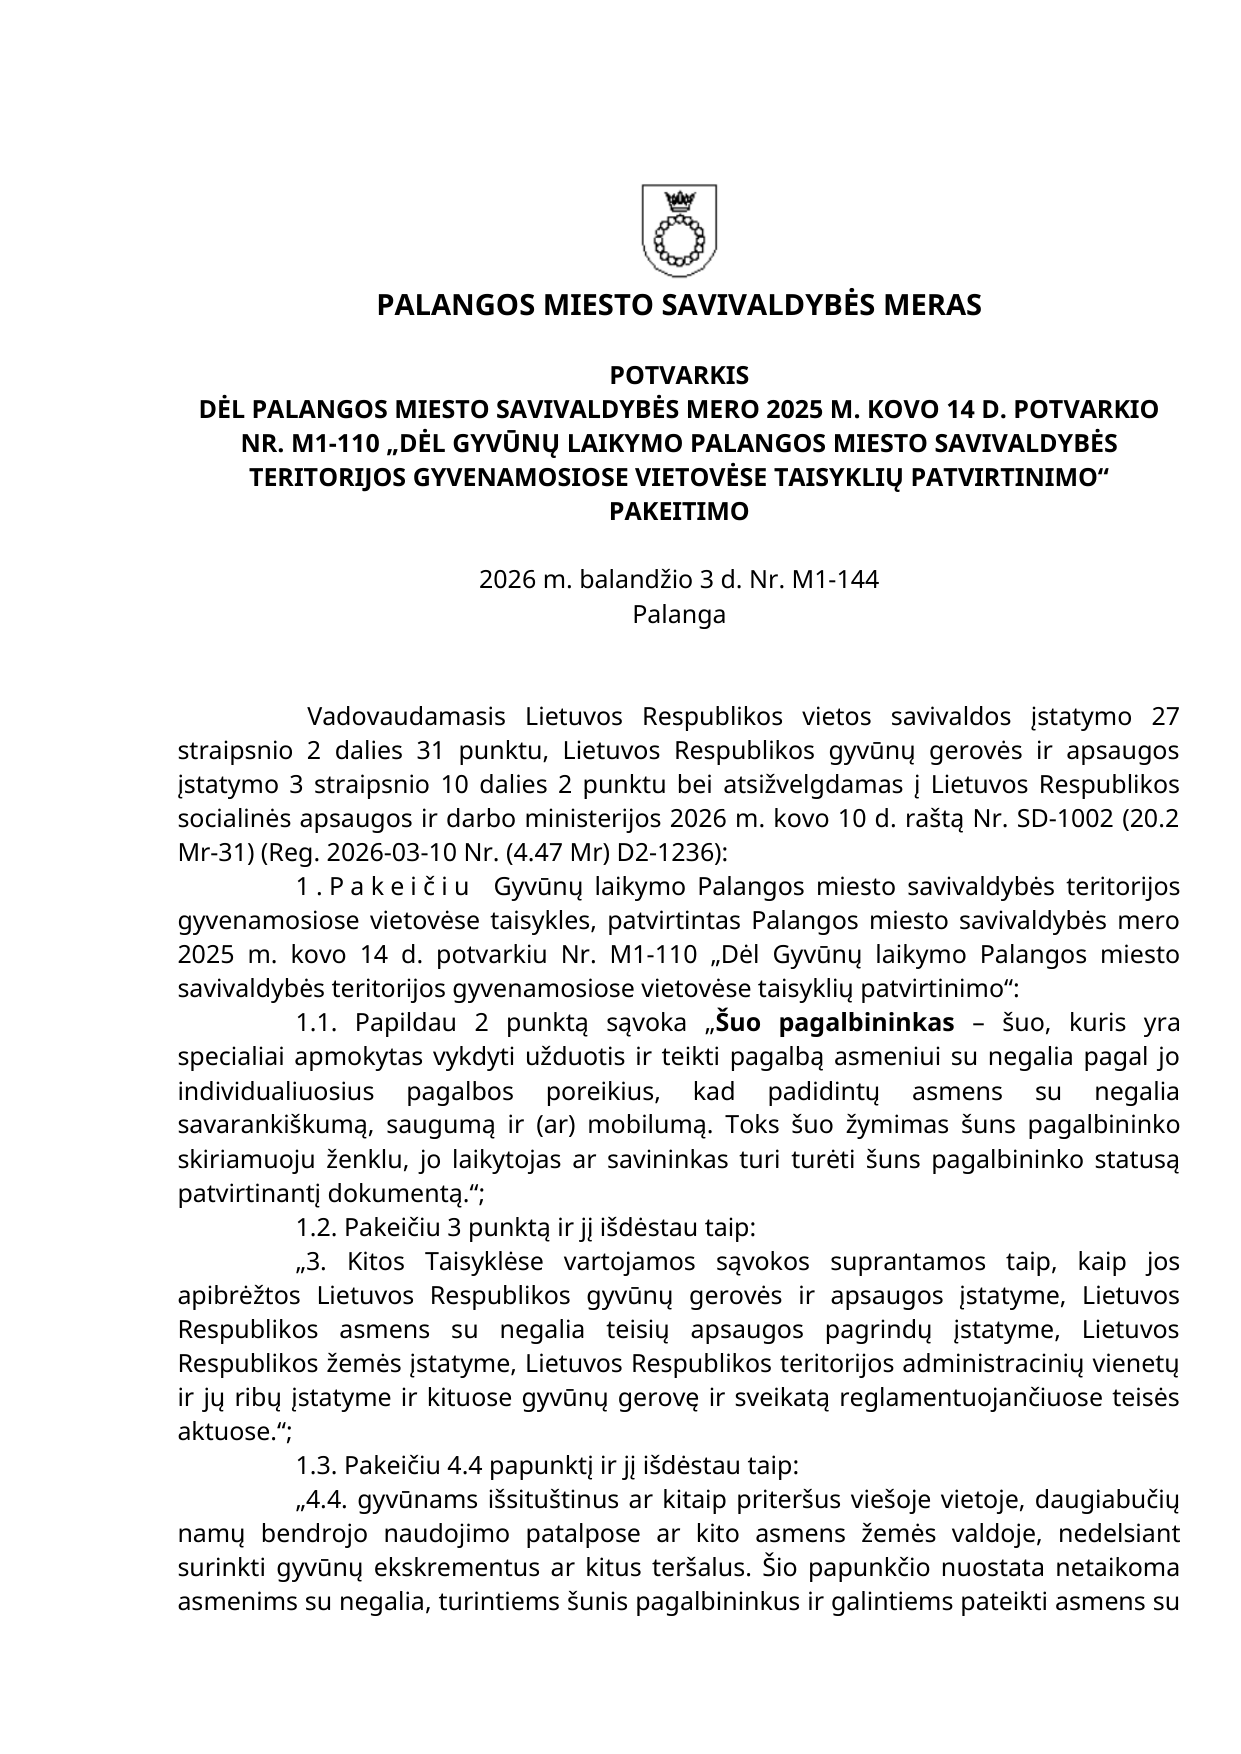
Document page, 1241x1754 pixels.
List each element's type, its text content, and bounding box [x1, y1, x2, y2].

text „3. Kitos Taisyklėse vartojamos sąvokos suprantamos taip, kaip jos apibrėžtos Lietuvos Respublikos gyvūnų gerovės ir apsaugos įstatyme, Lietuvos Respublikos asmens su negalia teisių apsaugos pagrindų įstatyme, Lietuvos Respublikos žemės įstatyme, Lietuvos Respublikos teritorijos administracinių vienetų ir jų ribų įstatyme ir kituose gyvūnų gerovę ir sveikatą reglamentuojančiuose teisės aktuose.“; [177, 1243, 1181, 1448]
text PALANGOS MIESTO SAVIVALDYBĖS MERAS [177, 284, 1181, 324]
text POTVARKIS [177, 358, 1181, 392]
text Vadovaudamasis Lietuvos Respublikos vietos savivaldos įstatymo 27 straipsnio 2 dalies 31 punktu, Lietuvos Respublikos gyvūnų gerovės ir apsaugos įstatymo 3 straipsnio 10 dalies 2 punktu bei atsižvelgdamas į Lietuvos Respublikos socialinės apsaugos ir darbo ministerijos 2026 m. kovo 10 d. raštą Nr. SD-1002 (20.2 Mr-31) (Reg. 2026-03-10 Nr. (4.47 Mr) D2-1236): [177, 698, 1181, 869]
text 1.3. Pakeičiu 4.4 papunktį ir jį išdėstau taip: [177, 1448, 1181, 1482]
text Palanga [177, 596, 1181, 630]
text 2026 m. balandžio 3 d. Nr. M1-144 [177, 562, 1181, 596]
text 1.Pakeičiu Gyvūnų laikymo Palangos miesto savivaldybės teritorijos gyvenamosiose vietovėse taisykles, patvirtintas Palangos miesto savivaldybės mero 2025 m. kovo 14 d. potvarkiu Nr. M1-110 „Dėl Gyvūnų laikymo Palangos miesto savivaldybės teritorijos gyvenamosiose vietovėse taisyklių patvirtinimo“: [177, 869, 1181, 1005]
text 1.2. Pakeičiu 3 punktą ir jį išdėstau taip: [177, 1209, 1181, 1243]
text 1.1. Papildau 2 punktą sąvoka „Šuo pagalbininkas – šuo, kuris yra specialiai apmokytas vykdyti užduotis ir teikti pagalbą asmeniui su negalia pagal jo individualiuosius pagalbos poreikius, kad padidintų asmens su negalia savarankiškumą, saugumą ir (ar) mobilumą. Toks šuo žymimas šuns pagalbininko skiriamuoju ženklu, jo laikytojas ar savininkas turi turėti šuns pagalbininko statusą patvirtinantį dokumentą.“; [177, 1005, 1181, 1209]
text „4.4. gyvūnams išsituštinus ar kitaip priteršus viešoje vietoje, daugiabučių namų bendrojo naudojimo patalpose ar kito asmens žemės valdoje, nedelsiant surinkti gyvūnų ekskrementus ar kitus teršalus. Šio papunkčio nuostata netaikoma asmenims su negalia, turintiems šunis pagalbininkus ir galintiems pateikti asmens su [177, 1482, 1181, 1618]
text DĖL PALANGOS MIESTO SAVIVALDYBĖS MERO 2025 M. KOVO 14 D. POTVARKIO NR. M1-110 „DĖL GYVŪNŲ LAIKYMO PALANGOS MIESTO SAVIVALDYBĖS TERITORIJOS GYVENAMOSIOSE VIETOVĖSE TAISYKLIŲ PATVIRTINIMO“ PAKEITIMO [177, 392, 1181, 528]
